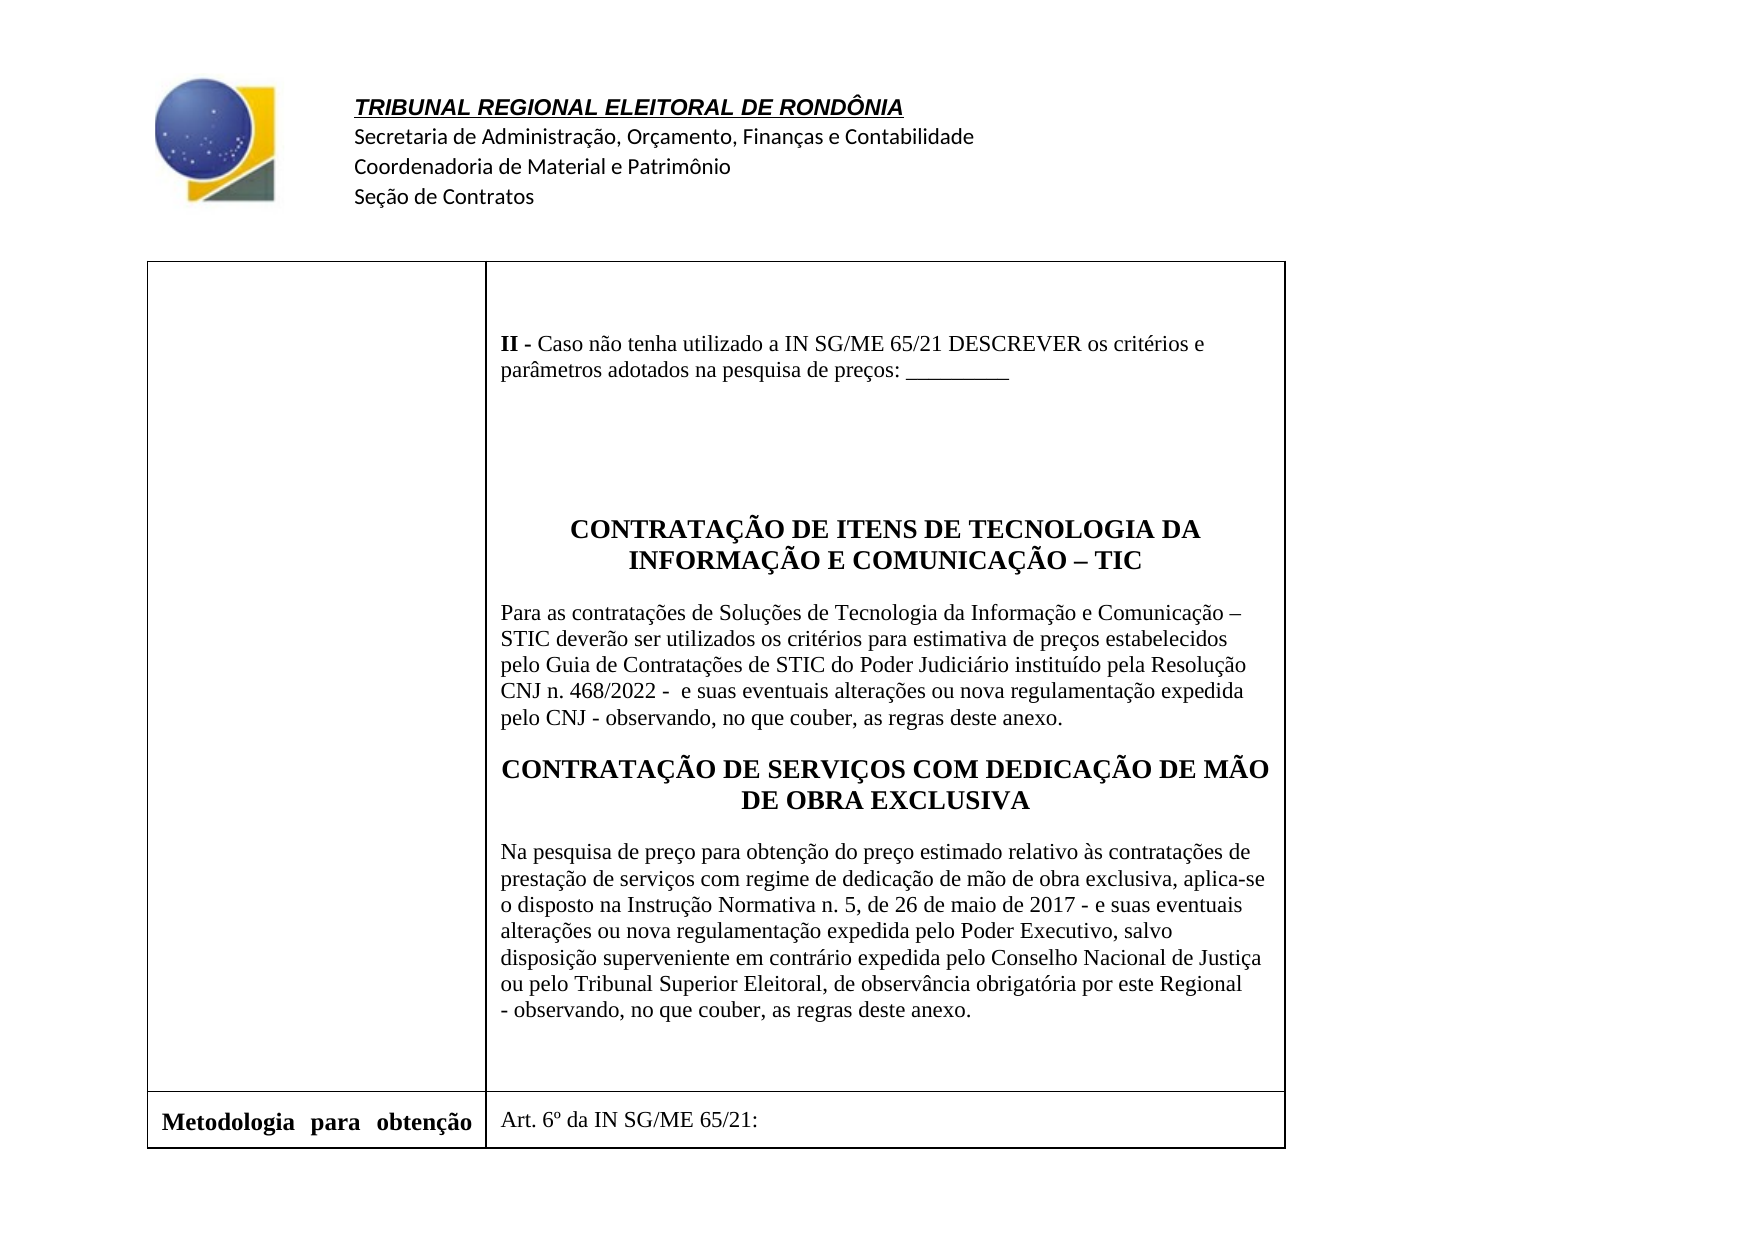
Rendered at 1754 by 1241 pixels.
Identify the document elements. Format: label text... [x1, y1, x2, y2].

table_cell II - Caso não tenha utilizado a IN SG/ME 65/21 DESCREVER os critérios e parâmetros adotados na pesquisa de preços: _________ CONTRATAÇÃO DE ITENS DE TECNOLOGIA DA INFORMAÇÃO E COMUNICAÇÃO – TIC Para as contratações de Soluções de Tecnologia da Informação e Comunicação – STIC deverão ser utilizados os critérios para estimativa de preços estabelecidos pelo Guia de Contratações de STIC do Poder Judiciário instituído pela Resolução CNJ n. 468/2022 - e suas eventuais alterações ou nova regulamentação expedida pelo CNJ - observando, no que couber, as regras deste anexo. CONTRATAÇÃO DE SERVIÇOS COM DEDICAÇÃO DE MÃO DE OBRA EXCLUSIVA Na pesquisa de preço para obtenção do preço estimado relativo às contratações de prestação de serviços com regime de dedicação de mão de obra exclusiva, aplica-se o disposto na Instrução Normativa n. 5, de 26 de maio de 2017 - e suas eventuais alterações ou nova regulamentação expedida pelo Poder Executivo, salvo disposição superveniente em contrário expedida pelo Conselho Nacional de Justiça ou pelo Tribunal Superior Eleitoral, de observância obrigatória por este Regional - observando, no que couber, as regras deste anexo. [487, 262, 1284, 1091]
table_cell [148, 262, 485, 1091]
table_cell Metodologia para obtenção [148, 1092, 485, 1147]
table_cell Art. 6º da IN SG/ME 65/21: [487, 1092, 1284, 1147]
